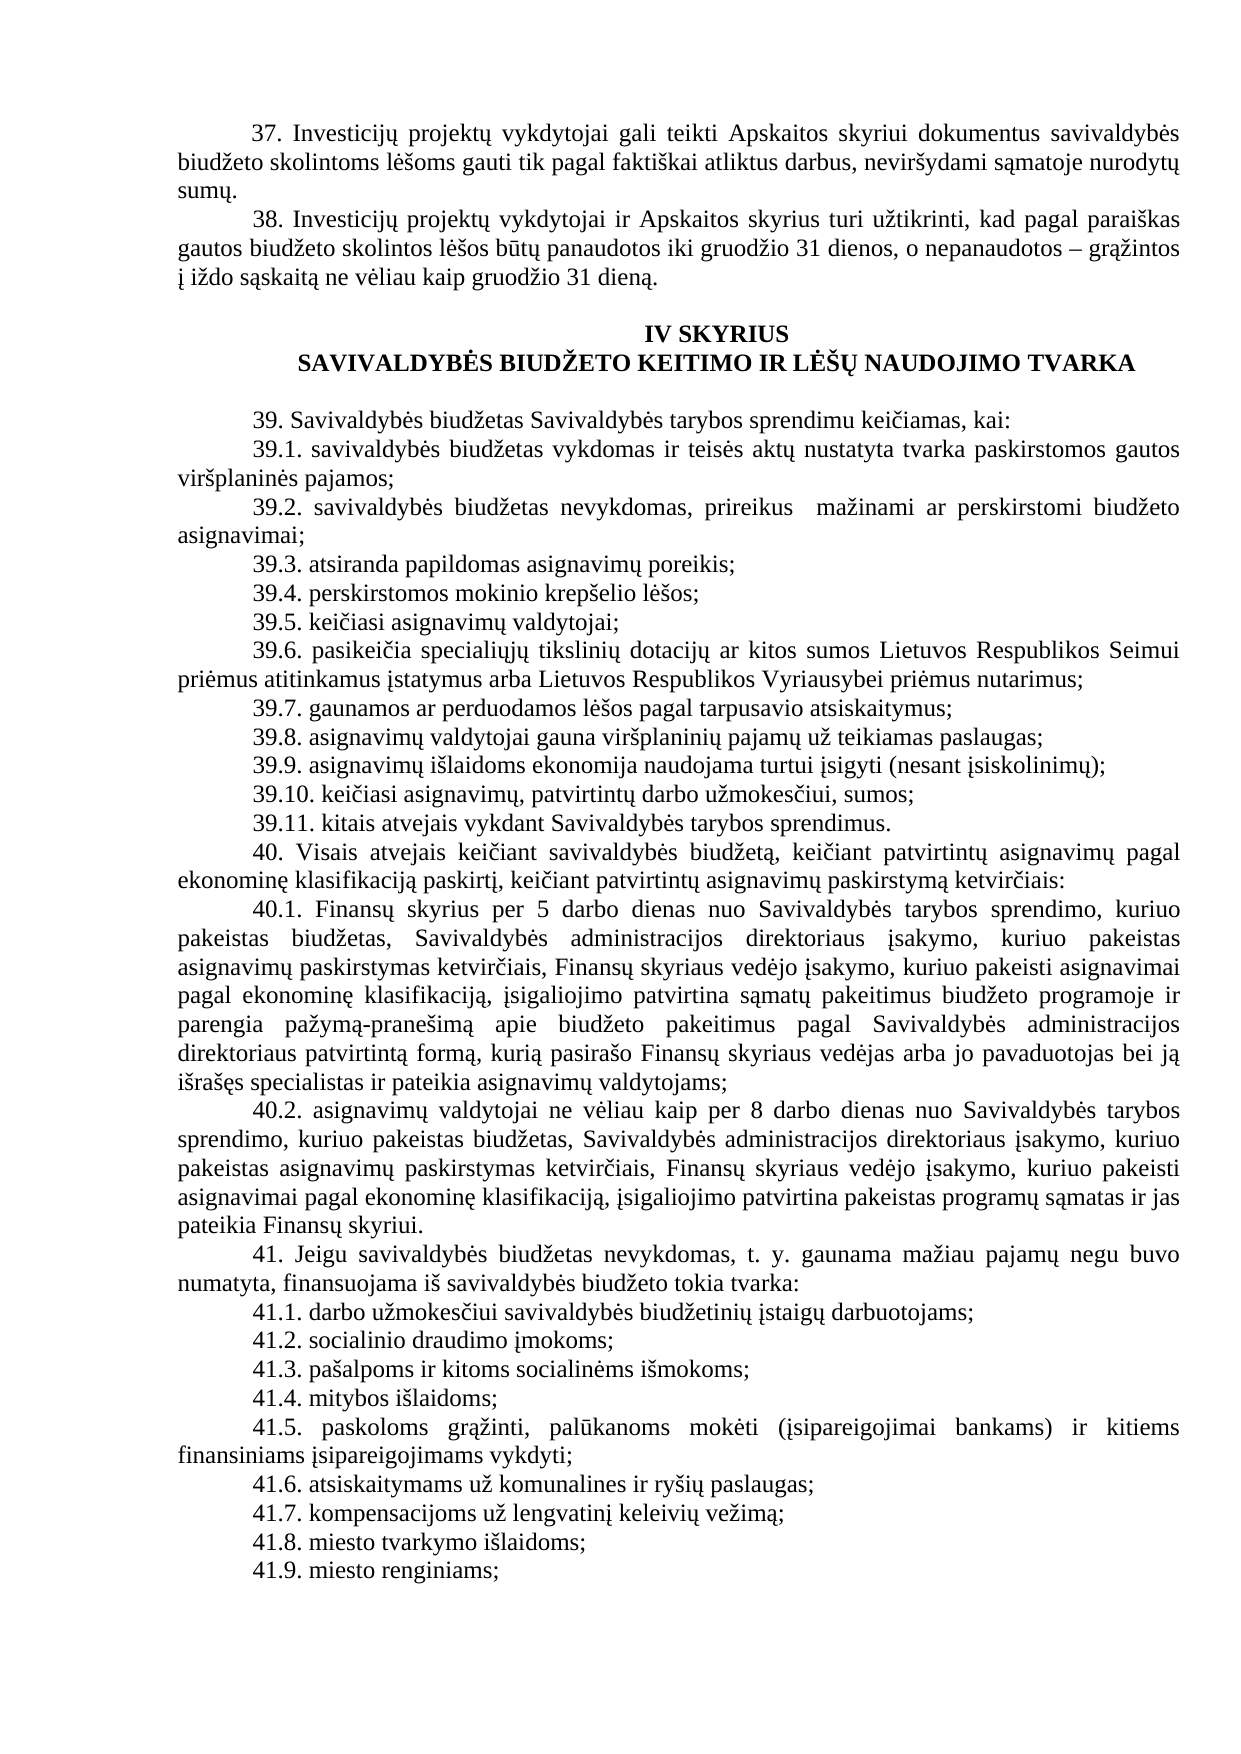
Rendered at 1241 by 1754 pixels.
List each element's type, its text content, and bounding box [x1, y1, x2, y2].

text 39.1. savivaldybės biudžetas vykdomas ir teisės aktų nustatyta tvarka paskirstomos gautos viršplaninės pajamos; [177, 434, 1181, 492]
text 41.3. pašalpoms ir kitoms socialinėms išmokoms; [177, 1354, 1181, 1383]
text 39.8. asignavimų valdytojai gauna viršplaninių pajamų už teikiamas paslaugas; [177, 722, 1181, 751]
text 39.9. asignavimų išlaidoms ekonomija naudojama turtui įsigyti (nesant įsiskolinimų); [177, 751, 1181, 779]
text SAVIVALDYBĖS BIUDŽETO KEITIMO IR LĖŠŲ NAUDOJIMO TVARKA [177, 348, 1181, 377]
text 39.2. savivaldybės biudžetas nevykdomas, prireikus mažinami ar perskirstomi biudžeto asignavimai; [177, 492, 1181, 549]
text 39. Savivaldybės biudžetas Savivaldybės tarybos sprendimu keičiamas, kai: [177, 406, 1181, 434]
text 41.7. kompensacijoms už lengvatinį keleivių vežimą; [177, 1498, 1181, 1527]
text 40.2. asignavimų valdytojai ne vėliau kaip per 8 darbo dienas nuo Savivaldybės tarybos sprendimo, kuriuo pakeistas biudžetas, Savivaldybės administracijos direktoriaus įsakymo, kuriuo pakeistas asignavimų paskirstymas ketvirčiais, Finansų skyriaus vedėjo įsakymo, kuriuo pakeisti asignavimai pagal ekonominę klasifikaciją, įsigaliojimo patvirtina pakeistas programų sąmatas ir jas pateikia Finansų skyriui. [177, 1096, 1181, 1239]
text 41.1. darbo užmokesčiui savivaldybės biudžetinių įstaigų darbuotojams; [177, 1297, 1181, 1326]
text IV SKYRIUS [177, 319, 1181, 348]
text 37. Investicijų projektų vykdytojai gali teikti Apskaitos skyriui dokumentus savivaldybės biudžeto skolintoms lėšoms gauti tik pagal faktiškai atliktus darbus, neviršydami sąmatoje nurodytų sumų. [177, 118, 1181, 204]
text 39.3. atsiranda papildomas asignavimų poreikis; [177, 549, 1181, 578]
text 41.6. atsiskaitymams už komunalines ir ryšių paslaugas; [177, 1469, 1181, 1498]
text 39.6. pasikeičia specialiųjų tikslinių dotacijų ar kitos sumos Lietuvos Respublikos Seimui priėmus atitinkamus įstatymus arba Lietuvos Respublikos Vyriausybei priėmus nutarimus; [177, 636, 1181, 693]
text 41.8. miesto tvarkymo išlaidoms; [177, 1527, 1181, 1556]
text 41. Jeigu savivaldybės biudžetas nevykdomas, t. y. gaunama mažiau pajamų negu buvo numatyta, finansuojama iš savivaldybės biudžeto tokia tvarka: [177, 1239, 1181, 1297]
text 39.7. gaunamos ar perduodamos lėšos pagal tarpusavio atsiskaitymus; [177, 693, 1181, 722]
text 40.1. Finansų skyrius per 5 darbo dienas nuo Savivaldybės tarybos sprendimo, kuriuo pakeistas biudžetas, Savivaldybės administracijos direktoriaus įsakymo, kuriuo pakeistas asignavimų paskirstymas ketvirčiais, Finansų skyriaus vedėjo įsakymo, kuriuo pakeisti asignavimai pagal ekonominę klasifikaciją, įsigaliojimo patvirtina sąmatų pakeitimus biudžeto programoje ir parengia pažymą-pranešimą apie biudžeto pakeitimus pagal Savivaldybės administracijos direktoriaus patvirtintą formą, kurią pasirašo Finansų skyriaus vedėjas arba jo pavaduotojas bei ją išrašęs specialistas ir pateikia asignavimų valdytojams; [177, 894, 1181, 1096]
text 41.4. mitybos išlaidoms; [177, 1383, 1181, 1412]
text 41.9. miesto renginiams; [177, 1556, 1181, 1584]
text 40. Visais atvejais keičiant savivaldybės biudžetą, keičiant patvirtintų asignavimų pagal ekonominę klasifikaciją paskirtį, keičiant patvirtintų asignavimų paskirstymą ketvirčiais: [177, 837, 1181, 894]
text 39.10. keičiasi asignavimų, patvirtintų darbo užmokesčiui, sumos; [177, 779, 1181, 808]
text 39.5. keičiasi asignavimų valdytojai; [177, 607, 1181, 636]
text 39.4. perskirstomos mokinio krepšelio lėšos; [177, 578, 1181, 607]
text 38. Investicijų projektų vykdytojai ir Apskaitos skyrius turi užtikrinti, kad pagal paraiškas gautos biudžeto skolintos lėšos būtų panaudotos iki gruodžio 31 dienos, o nepanaudotos – grąžintos į iždo sąskaitą ne vėliau kaip gruodžio 31 dieną. [177, 204, 1181, 291]
text 41.2. socialinio draudimo įmokoms; [177, 1326, 1181, 1354]
text 39.11. kitais atvejais vykdant Savivaldybės tarybos sprendimus. [177, 808, 1181, 837]
text 41.5. paskoloms grąžinti, palūkanoms mokėti (įsipareigojimai bankams) ir kitiems finansiniams įsipareigojimams vykdyti; [177, 1412, 1181, 1469]
